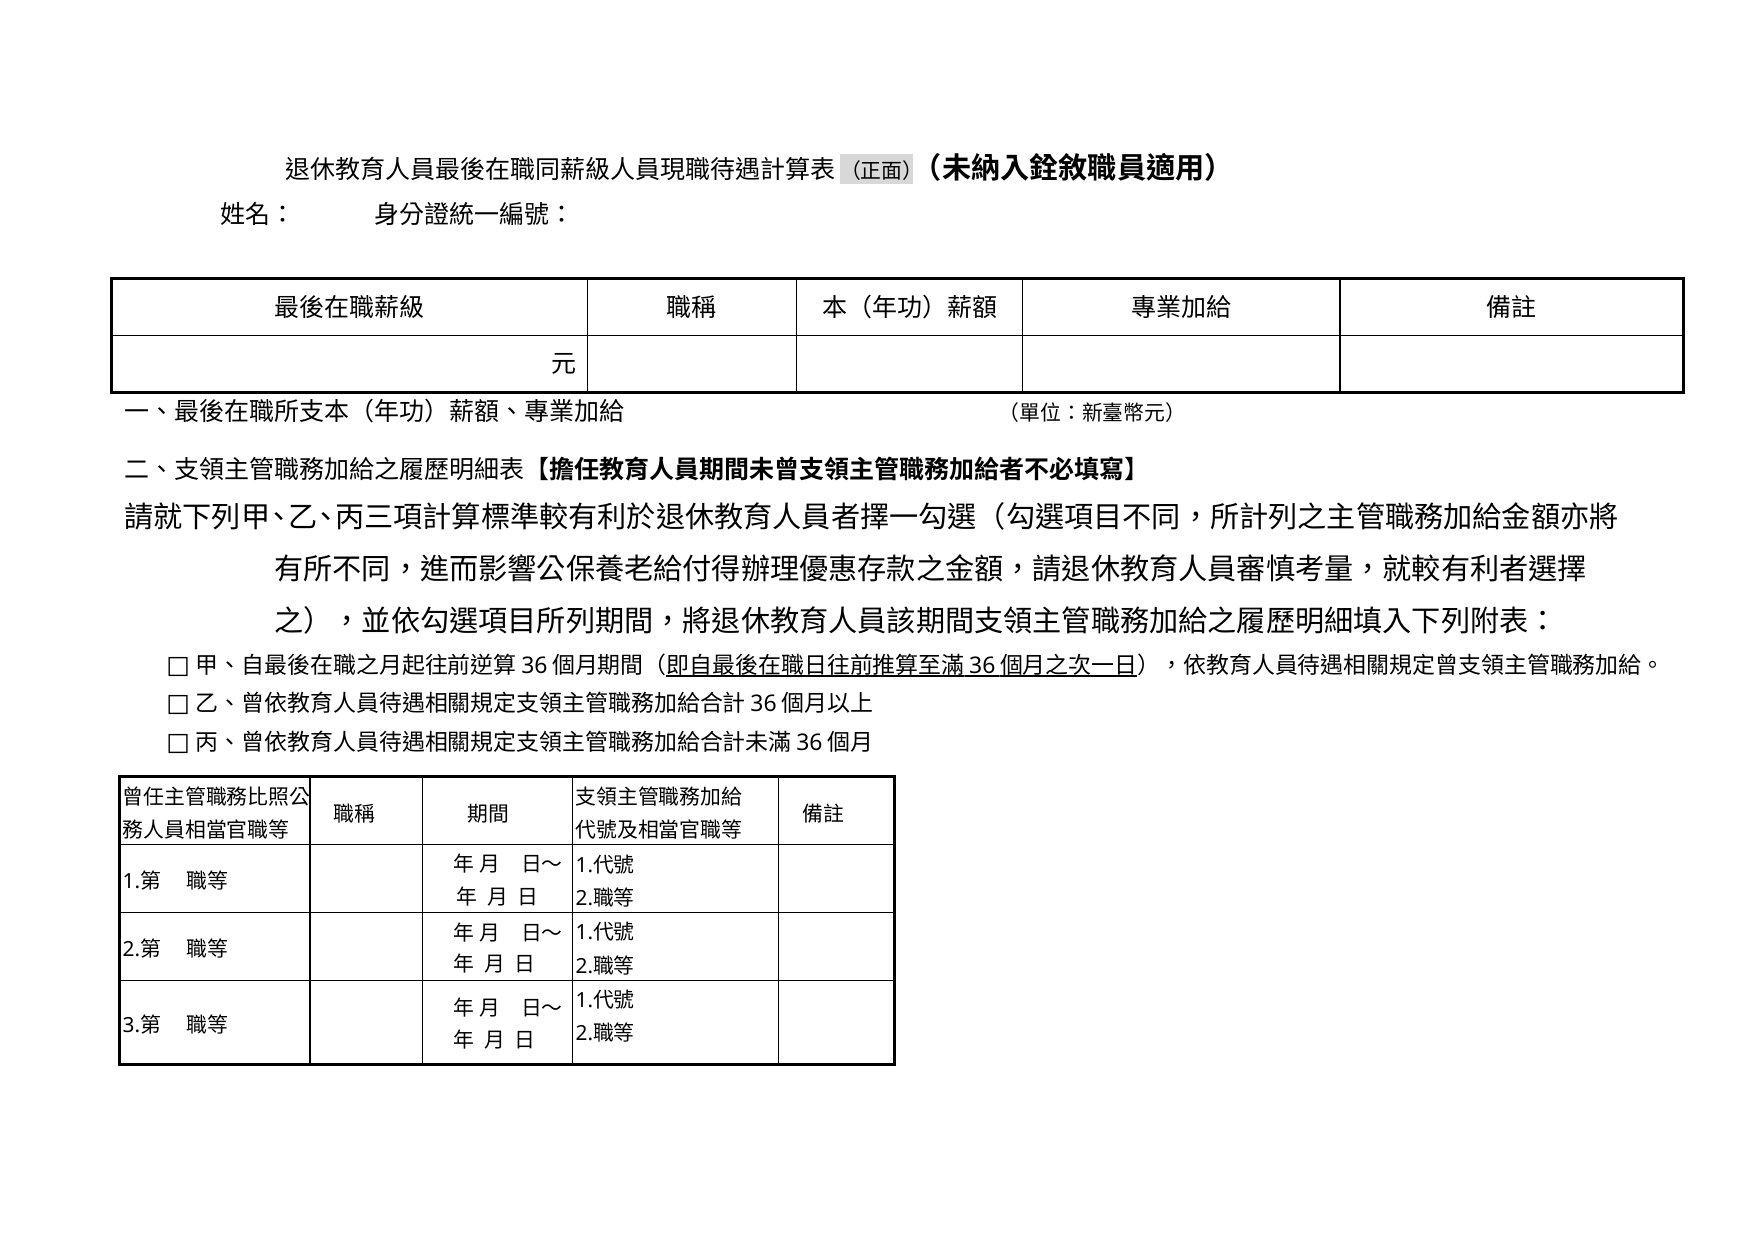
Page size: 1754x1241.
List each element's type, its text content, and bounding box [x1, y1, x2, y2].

table_cell [311, 981, 422, 1063]
text 退休教育人員最後在職同薪級人員現職待遇計算表 （正面）（未納入銓敘職員適用） [124, 151, 1671, 185]
table_cell [311, 845, 422, 912]
table_cell [1341, 336, 1682, 391]
table_header 支領主管職務加給 代號及相當官職等 [573, 778, 778, 844]
table_header 職稱 [588, 280, 796, 335]
table_cell 元 [113, 336, 587, 391]
table_header 職稱 [311, 778, 422, 844]
table_cell [1023, 336, 1339, 391]
table_cell 1.代號 2.職等 [573, 913, 778, 980]
table_cell 年 月 日～ 年 月 日 [423, 845, 572, 912]
text □ 甲、自最後在職之月起往前逆算36個月期間（即自最後在職日往前推算至滿36個月之次一日），依教育人員待遇相關規定曾支領主管職務加給。 [166, 647, 1671, 680]
table_header 期間 [423, 778, 572, 844]
text □ 丙、曾依教育人員待遇相關規定支領主管職務加給合計未滿36個月 [166, 723, 1671, 757]
table_cell [311, 913, 422, 980]
table_cell [779, 845, 893, 912]
table_cell 1.代號 2.職等 [573, 981, 778, 1063]
text 請就下列甲、乙、丙三項計算標準較有利於退休教育人員者擇一勾選（勾選項目不同，所計列之主管職務加給金額亦將有所不同，進而影響公保養老給付得辦理優惠存款之金額，請退休教育人員審慎考量，就較有利者選擇之），並依勾選項目所列期間，將退休教育人員該期間支領主管職務加給之履歷明細填入下列附表： [124, 486, 1618, 642]
table_cell 年 月 日～ 年 月 日 [423, 981, 572, 1063]
table_header 專業加給 [1023, 280, 1339, 335]
text 姓名： 身分證統一編號： [124, 197, 1671, 231]
text 一、最後在職所支本（年功）薪額、專業加給 （單位：新臺幣元） [124, 394, 1671, 427]
text □ 乙、曾依教育人員待遇相關規定支領主管職務加給合計36個月以上 [166, 685, 1671, 718]
table_cell 1.代號 2.職等 [573, 845, 778, 912]
table_cell [588, 336, 796, 391]
table_cell 2.第 職等 [121, 913, 309, 980]
table_cell [779, 913, 893, 980]
table_header 備註 [779, 778, 893, 844]
table_header 本（年功）薪額 [797, 280, 1022, 335]
text 二、支領主管職務加給之履歷明細表【擔任教育人員期間未曾支領主管職務加給者不必填寫】 [124, 452, 1671, 486]
table_cell [797, 336, 1022, 391]
table_cell 1.第 職等 [121, 845, 309, 912]
table_header 曾任主管職務比照公 務人員相當官職等 [121, 778, 309, 844]
table_cell 3.第 職等 [121, 981, 309, 1063]
table_cell 年 月 日～ 年 月 日 [423, 913, 572, 980]
table_header 最後在職薪級 [113, 280, 587, 335]
table_cell [779, 981, 893, 1063]
table_header 備註 [1341, 280, 1682, 335]
